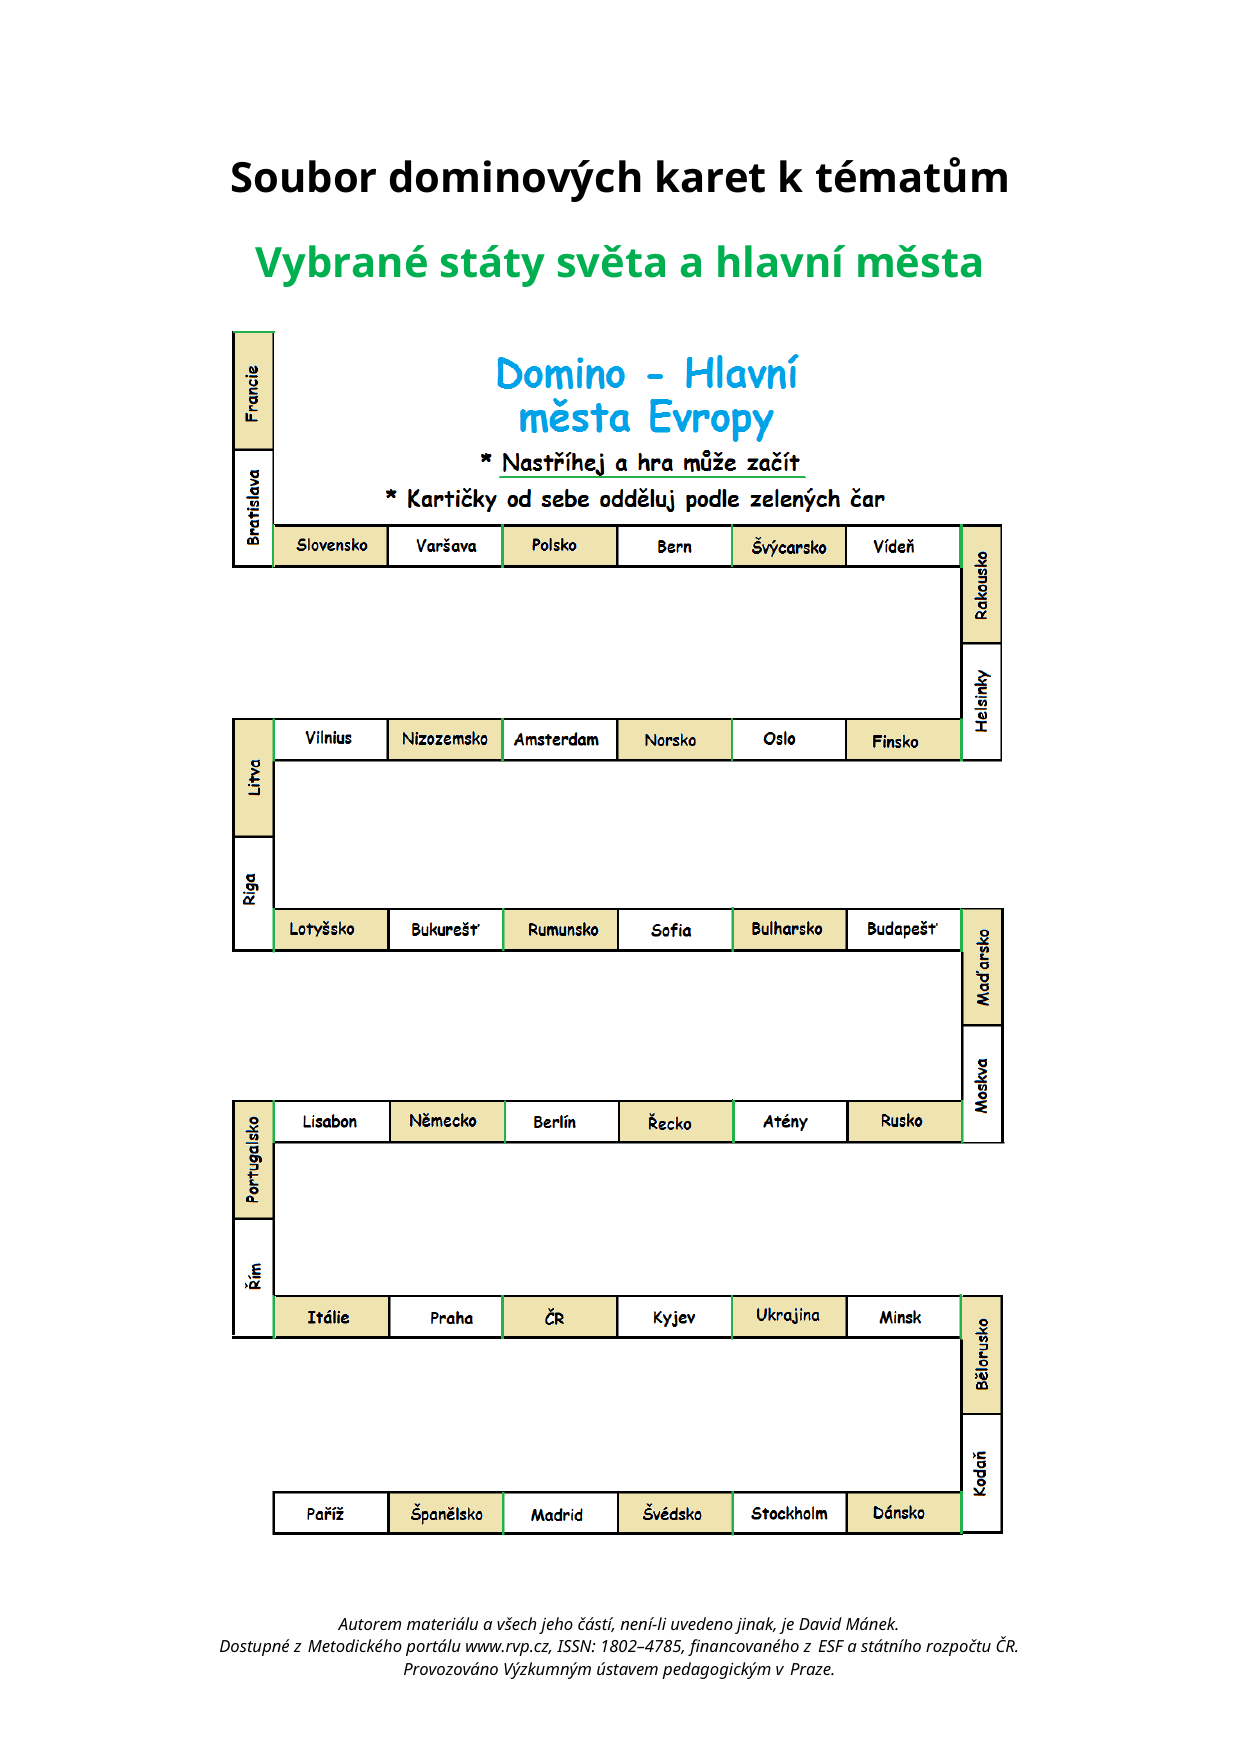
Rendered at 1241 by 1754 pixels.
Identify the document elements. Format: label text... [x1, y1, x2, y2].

text Soubor dominových karet k tématům [148, 148, 1093, 204]
text Vybrané státy světa a hlavní města [148, 233, 1093, 289]
picture [227, 326, 1013, 1541]
